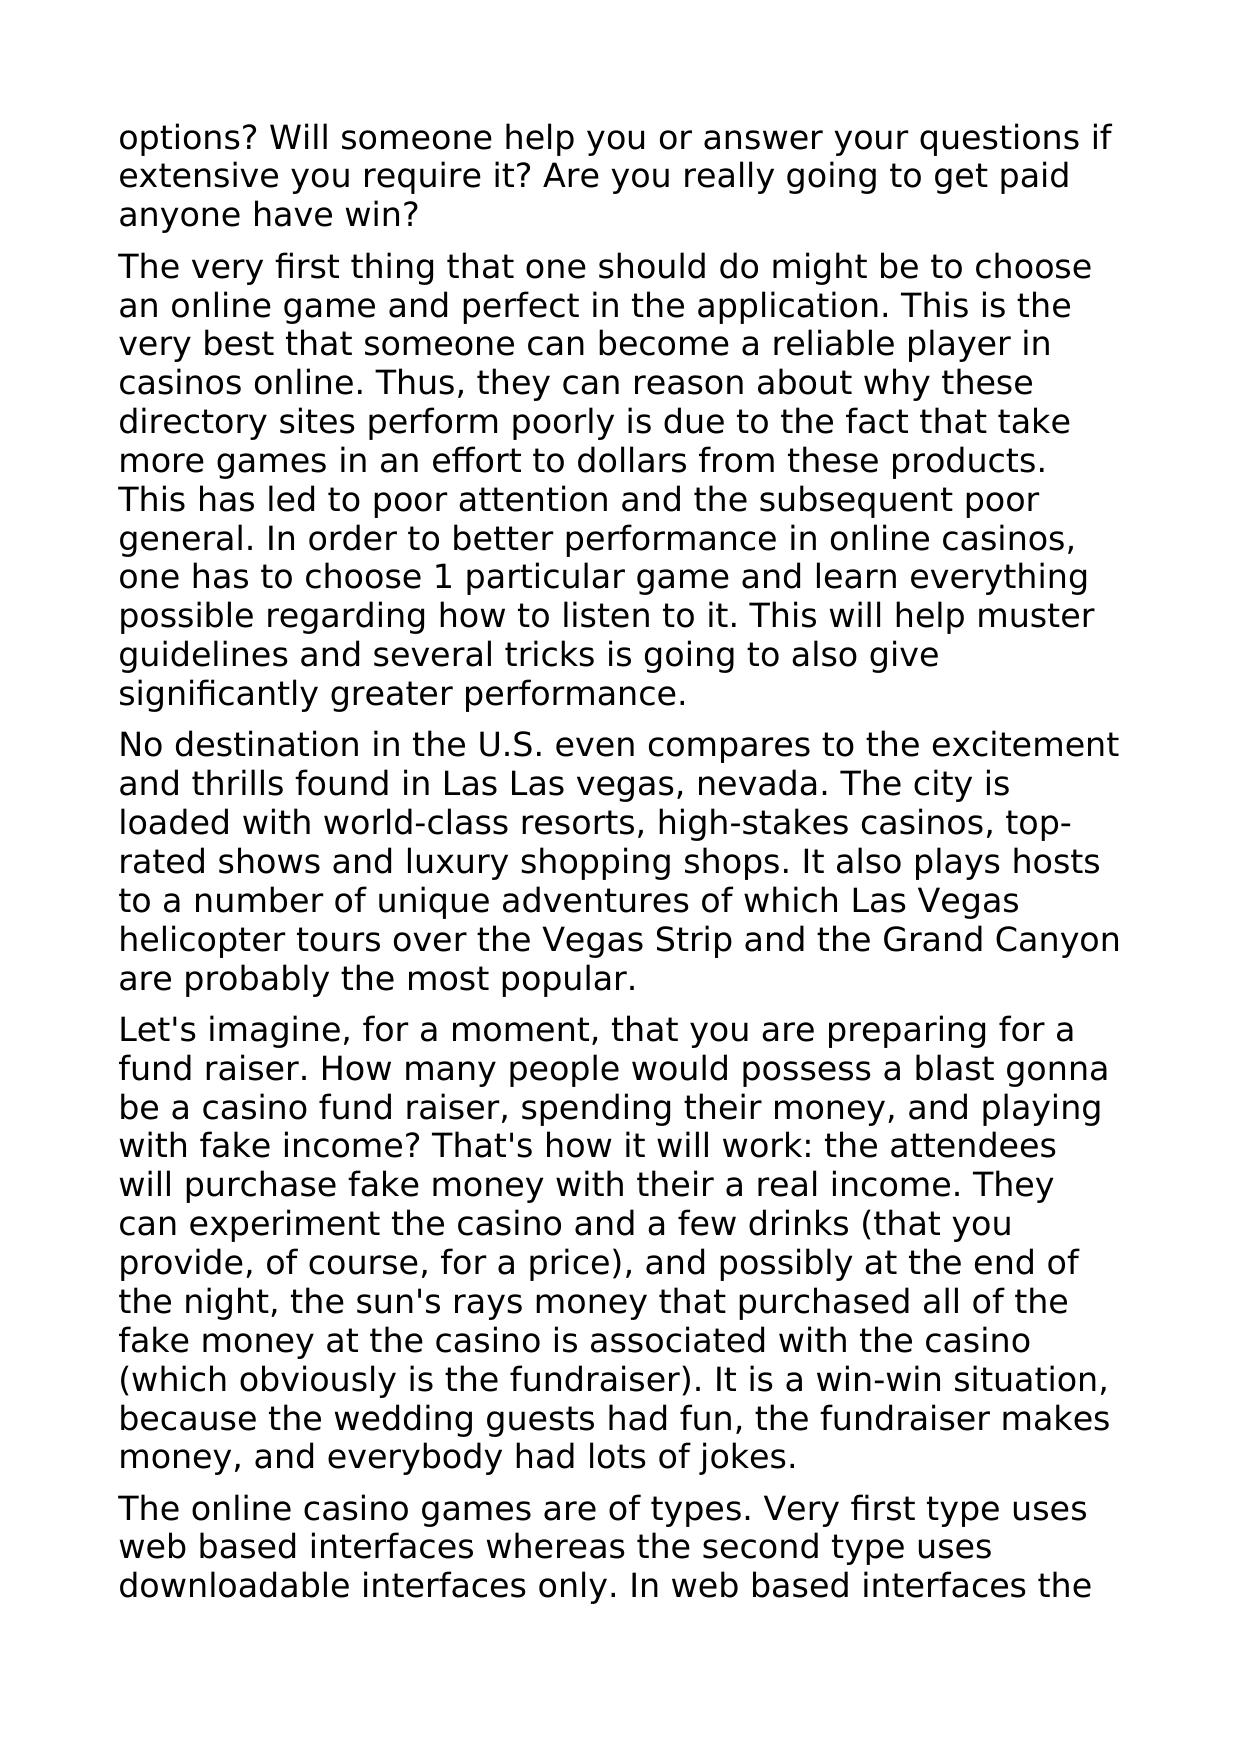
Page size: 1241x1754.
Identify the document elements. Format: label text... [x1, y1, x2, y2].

text The online casino games are of types. Very first type uses web based interfaces whereas the second type uses downloadable interfaces only. In web based interfaces the [118, 1489, 1122, 1606]
text Let's imagine, for a moment, that you are preparing for a fund raiser. How many people would possess a blast gonna be a casino fund raiser, spending their money, and playing with fake income? That's how it will work: the attendees will purchase fake money with their a real income. They can experiment the casino and a few drinks (that you provide, of course, for a price), and possibly at the end of the night, the sun's rays money that purchased all of the fake money at the casino is associated with the casino (which obviously is the fundraiser). It is a win-win situation, because the wedding guests had fun, the fundraiser makes money, and everybody had lots of jokes. [118, 1010, 1122, 1477]
text No destination in the U.S. even compares to the excitement and thrills found in Las Las vegas, nevada. The city is loaded with world-class resorts, high-stakes casinos, top-rated shows and luxury shopping shops. It also plays hosts to a number of unique adventures of which Las Vegas helicopter tours over the Vegas Strip and the Grand Canyon are probably the most popular. [118, 726, 1122, 998]
text The very first thing that one should do might be to choose an online game and perfect in the application. This is the very best that someone can become a reliable player in casinos online. Thus, they can reason about why these directory sites perform poorly is due to the fact that take more games in an effort to dollars from these products. This has led to poor attention and the subsequent poor general. In order to better performance in online casinos, one has to choose 1 particular game and learn everything possible regarding how to listen to it. This will help muster guidelines and several tricks is going to also give significantly greater performance. [118, 247, 1122, 713]
text options? Will someone help you or answer your questions if extensive you require it? Are you really going to get paid anyone have win? [118, 118, 1122, 235]
